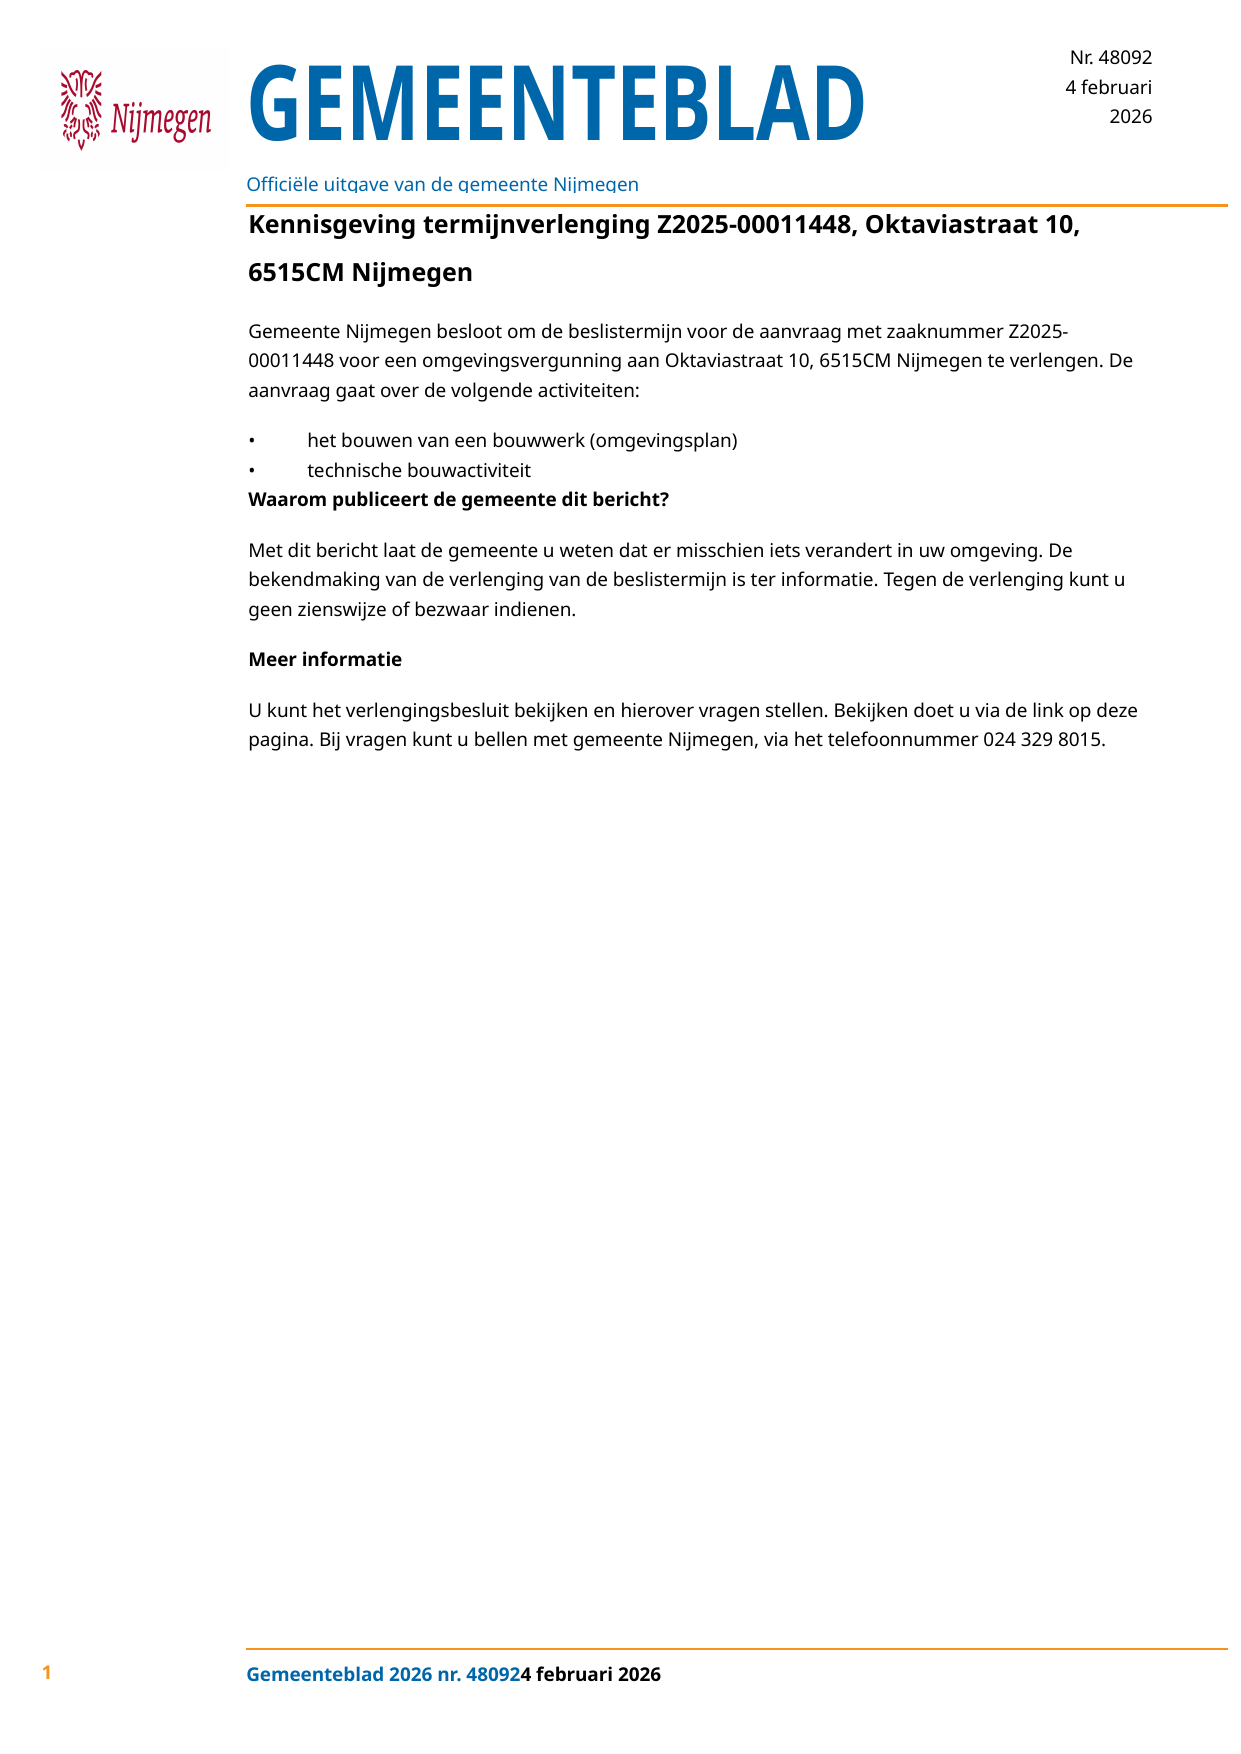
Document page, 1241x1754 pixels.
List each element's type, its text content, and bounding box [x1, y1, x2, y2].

list het bouwen van een bouwwerk (omgevingsplan) [248, 427, 1152, 453]
text Waarom publiceert de gemeente dit bericht? [248, 487, 1152, 512]
text Meer informatie [248, 647, 1152, 672]
picture [41, 47, 231, 172]
text Kennisgeving termijnverlenging Z2025-00011448, Oktaviastraat 10, 6515CM Nijmegen [248, 207, 1152, 288]
text U kunt het verlengingsbesluit bekijken en hierover vragen stellen. Bekijken doet u via de link op deze pagina. Bij vragen kunt u bellen met gemeente Nijmegen, via het telefoonnummer 024 329 8015. [248, 697, 1152, 752]
list technische bouwactiviteit [248, 457, 1152, 483]
text Met dit bericht laat de gemeente u weten dat er misschien iets verandert in uw omgeving. De bekendmaking van de verlenging van de beslistermijn is ter informatie. Tegen de verlenging kunt u geen zienswijze of bezwaar indienen. [248, 537, 1152, 622]
text Gemeente Nijmegen besloot om de beslistermijn voor de aanvraag met zaaknummer Z2025-00011448 voor een omgevingsvergunning aan Oktaviastraat 10, 6515CM Nijmegen te verlengen. De aanvraag gaat over de volgende activiteiten: [248, 318, 1152, 403]
